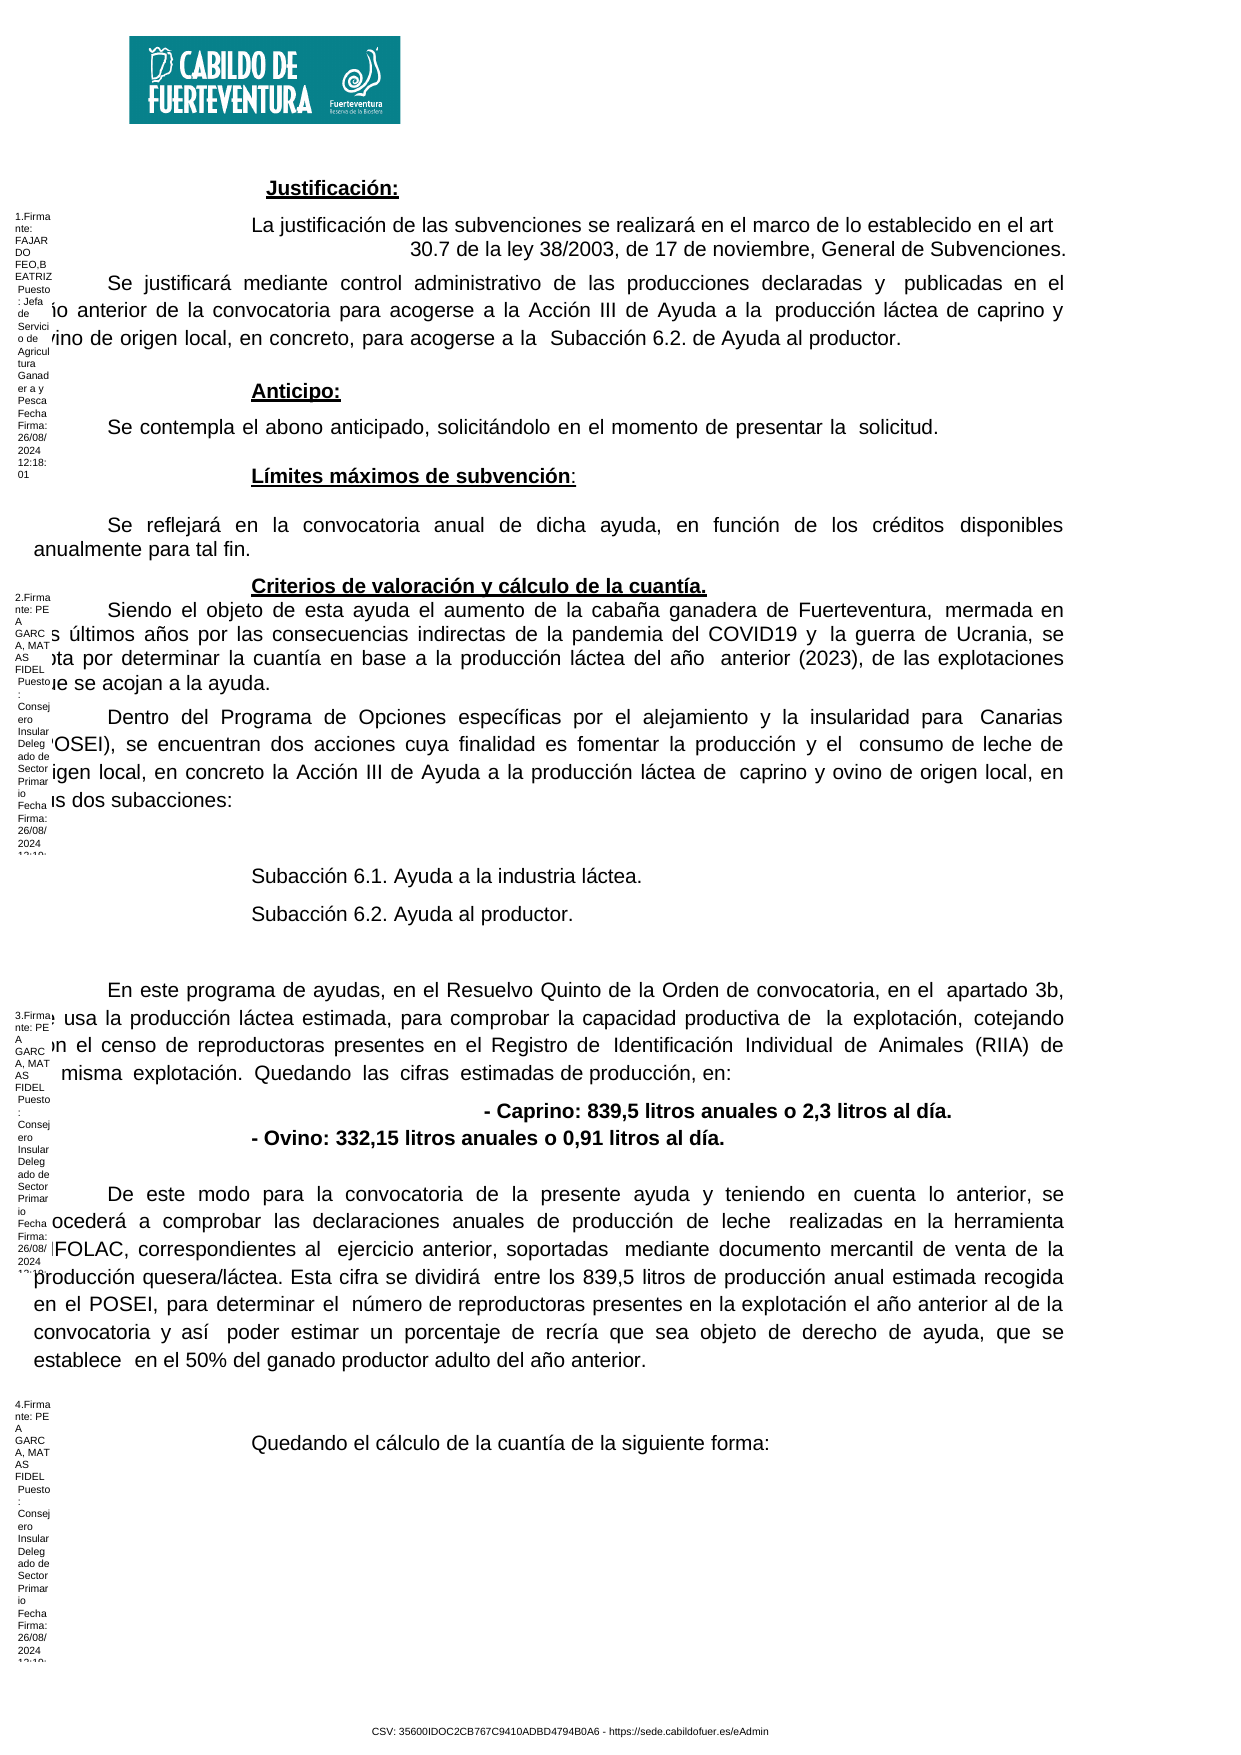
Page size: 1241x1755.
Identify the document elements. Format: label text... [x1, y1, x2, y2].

text La justificación de las subvenciones se realizará en el marco de lo establecido en el art [13, 211, 52, 489]
text La justificación de las subvenciones se realizará en el marco de lo establecido en el art [251, 212, 1241, 236]
text De este modo para la convocatoria de la presente ayuda y teniendo en cuenta lo anterior, se procederá a comprobar las declaraciones anuales de producción de leche realizadas en la herramienta INFOLAC, correspondientes al ejercicio anterior, soportadas mediante documento mercantil de venta de la producción quesera/láctea. Esta cifra se dividirá entre los 839,5 litros de producción anual estimada recogida en el POSEI, para determinar el número de reproductoras presentes en la explotación el año anterior al de la convocatoria y así poder estimar un porcentaje de recría que sea objeto de derecho de ayuda, que se establece en el 50% del ganado productor adulto del año anterior. [33, 1181, 1064, 1372]
text Puesto: Consejero Insular Delegado de Sector Primario Fecha Firma: 26/08/2024 12:19:29 [18, 1094, 51, 1273]
text Se reflejará en la convocatoria anual de dicha ayuda, en función de los créditos disponibles anualmente para tal fin. [33, 513, 1063, 561]
text Siendo el objeto de esta ayuda el aumento de la cabaña ganadera de Fuerteventura, mermada en los últimos años por las consecuencias indirectas de la pandemia del COVID19 y la guerra de Ucrania, se opta por determinar la cuantía en base a la producción láctea del año anterior (2023), de las explotaciones que se acojan a la ayuda. [52, 598, 1064, 694]
text 1.Firmante: FAJARDO FEO,BEATRIZ [15, 211, 52, 283]
subtitle Criterios de valoración y cálculo de la cuantía. [251, 573, 1241, 597]
text Subacción 6.1. Ayuda a la industria láctea. Subacción 6.2. Ayuda al productor. [251, 863, 733, 926]
text Se contempla el abono anticipado, solicitándolo en el momento de presentar la solicitud. [52, 415, 1064, 439]
subtitle Criterios de valoración y cálculo de la cuantía. [13, 591, 52, 855]
text Dentro del Programa de Opciones específicas por el alejamiento y la insularidad para Canarias (POSEI), se encuentran dos acciones cuya finalidad es fomentar la producción y el consumo de leche de origen local, en concreto la Acción III de Ayuda a la producción láctea de caprino y ovino de origen local, en sus dos subacciones: [52, 704, 1064, 812]
subtitle Límites máximos de subvención: [251, 464, 1241, 488]
text 4.Firmante: PE A GARC A, MAT AS FIDEL [15, 1399, 52, 1483]
text Puesto: Consejero Insular Delegado de Sector Primario Fecha Firma: 26/08/2024 12:19:19 [18, 676, 51, 855]
list de la ley 38/2003, de 17 de noviembre, General de Subvenciones. [321, 236, 1241, 260]
text Se justificará mediante control administrativo de las producciones declaradas y publicadas en el año anterior de la convocatoria para acogerse a la Acción III de Ayuda a la producción láctea de caprino y ovino de origen local, en concreto, para acogerse a la Subacción 6.2. de Ayuda al productor. [52, 271, 1064, 350]
list Caprino: 839,5 litros anuales o 2,3 litros al día. [483, 1098, 1241, 1122]
text 3.Firmante: PE A GARC A, MAT AS FIDEL [15, 1009, 52, 1093]
text Puesto: Jefa de Servicio de Agricultura Ganader a y Pesca Fecha Firma: 26/08/2024 12:18:01 [18, 283, 51, 481]
list Ovino: 332,15 litros anuales o 0,91 litros al día. [251, 1126, 1241, 1150]
subtitle Justificación: [266, 176, 1241, 199]
text En este programa de ayudas, en el Resuelvo Quinto de la Orden de convocatoria, en el apartado 3b, se usa la producción láctea estimada, para comprobar la capacidad productiva de la explotación, cotejando con el censo de reproductoras presentes en el Registro de Identificación Individual de Animales (RIIA) de la misma explotación. Quedando las cifras estimadas de producción, en: [33, 978, 1064, 1085]
text 2.Firmante: PE A GARC A, MAT AS FIDEL [15, 592, 52, 676]
text En este programa de ayudas, en el Resuelvo Quinto de la Orden de convocatoria, en el apartado 3b, se usa la producción láctea estimada, para comprobar la capacidad productiva de la explotación, cotejando con el censo de reproductoras presentes en el Registro de Identificación Individual de Animales (RIIA) de la misma explotación. Quedando las cifras estimadas de producción, en: [13, 1009, 52, 1273]
text Quedando el cálculo de la cuantía de la siguiente forma: [251, 1430, 1241, 1454]
subtitle Anticipo: [251, 378, 1241, 402]
text Puesto: Consejero Insular Delegado de Sector Primario Fecha Firma: 26/08/2024 12:19:35 [18, 1483, 51, 1662]
